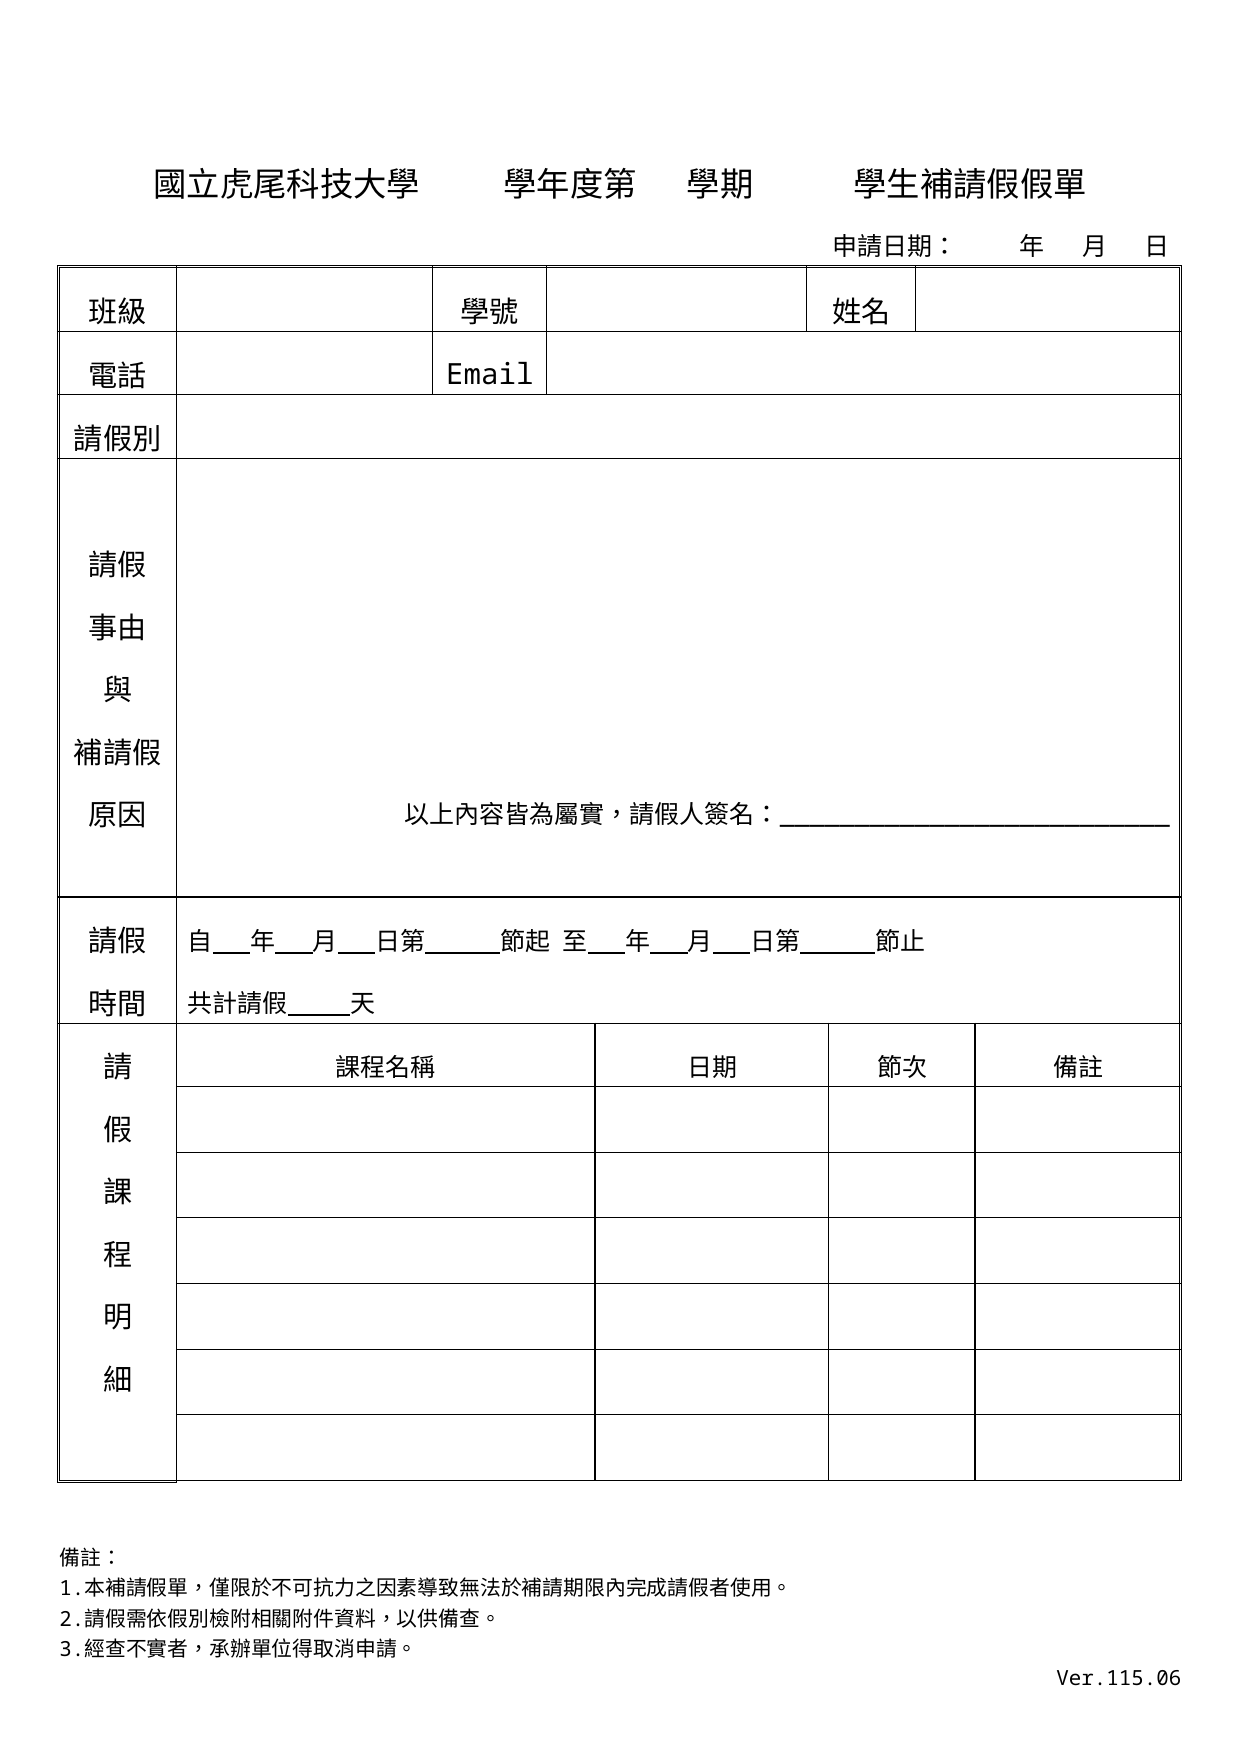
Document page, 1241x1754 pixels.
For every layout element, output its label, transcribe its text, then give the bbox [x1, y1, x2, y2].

table_cell [976, 1087, 1179, 1152]
table_cell 班級 [60, 268, 176, 331]
table_cell 課程名稱 [177, 1024, 594, 1086]
table_cell [829, 1284, 974, 1348]
table_cell [829, 1087, 974, 1152]
table_cell [596, 1415, 828, 1480]
table_cell [976, 1218, 1179, 1283]
table_cell Email [433, 332, 546, 394]
table_cell 日期 [596, 1024, 828, 1086]
table_cell [829, 1415, 974, 1480]
table_cell [177, 332, 432, 394]
table_cell [976, 1350, 1179, 1414]
table_cell 請 假 課 程 明 細 [60, 1024, 176, 1480]
table_cell 以上內容皆為屬實，請假人簽名：__________________________ [177, 459, 1179, 896]
table_cell [177, 268, 432, 331]
table_cell 電話 [60, 332, 176, 394]
table_cell [596, 1218, 828, 1283]
table_cell [829, 1153, 974, 1217]
table_cell [177, 1153, 594, 1217]
table_cell 請假 時間 [60, 898, 176, 1022]
table_cell [177, 1415, 594, 1480]
table_cell [177, 1087, 594, 1152]
table_cell [976, 1284, 1179, 1348]
table_cell 備註 [976, 1024, 1179, 1086]
table_cell 請假 事由 與 補請假 原因 [60, 459, 176, 896]
table_cell [596, 1284, 828, 1348]
table_cell [829, 1218, 974, 1283]
table_cell [916, 268, 1179, 331]
table_cell 請假別 [60, 395, 176, 458]
table_cell 自 年 月 日第 節起 至 年 月 日第 節止 共計請假 天 [177, 898, 1179, 1022]
table_cell [177, 1284, 594, 1348]
table_cell [976, 1415, 1179, 1480]
table_cell 學號 [433, 268, 546, 331]
table_cell [177, 395, 1179, 458]
table_cell 姓名 [807, 268, 915, 331]
table_cell [829, 1350, 974, 1414]
table_cell [596, 1087, 828, 1152]
table_cell [547, 268, 806, 331]
table_cell [596, 1350, 828, 1414]
table_cell [177, 1350, 594, 1414]
table_cell [177, 1218, 594, 1283]
table_cell [976, 1153, 1179, 1217]
table_cell [547, 332, 1179, 394]
table_header 國立虎尾科技大學 學年度第 學期 學生補請假假單 申請日期： 年 月 日 [59, 140, 1181, 265]
table_cell 節次 [829, 1024, 974, 1086]
table_cell [596, 1153, 828, 1217]
